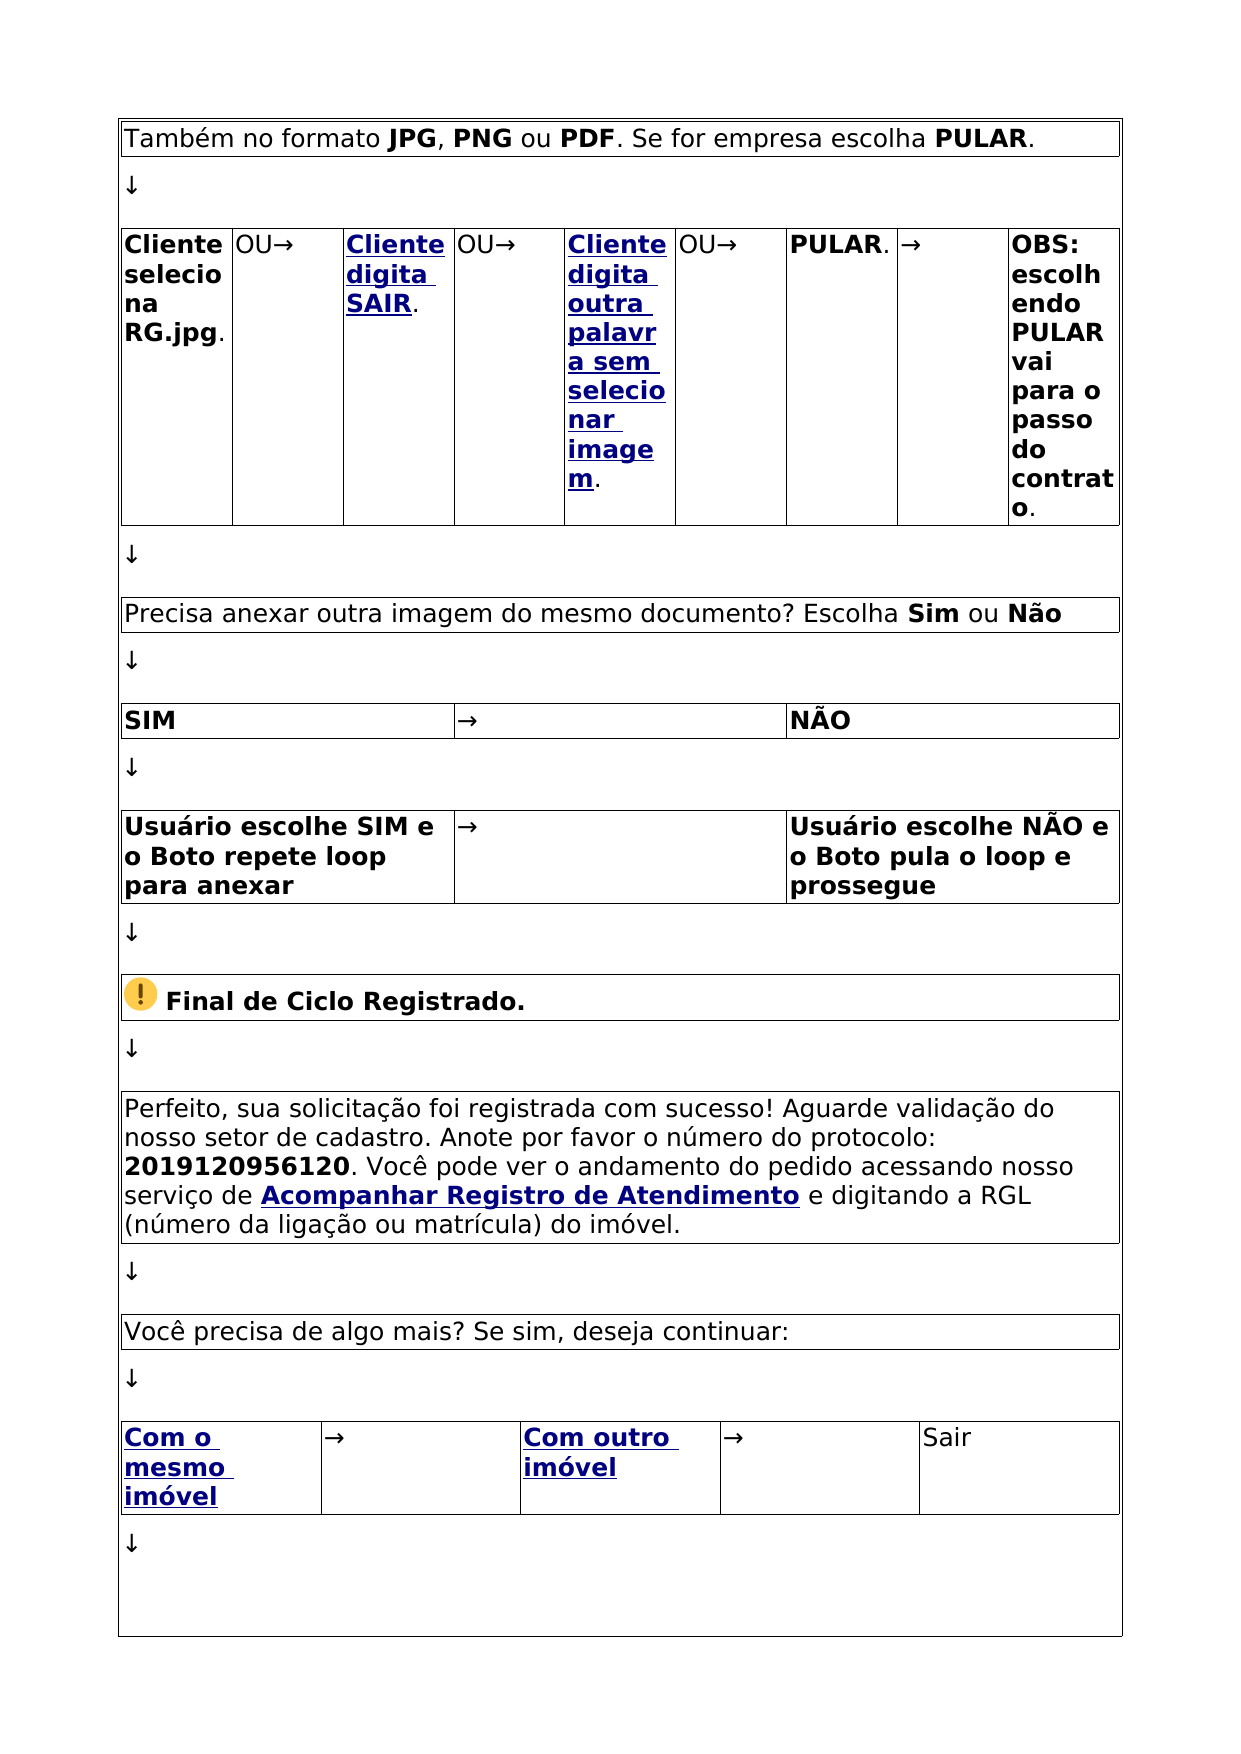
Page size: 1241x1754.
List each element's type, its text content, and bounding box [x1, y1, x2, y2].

table_header Você precisa de algo mais? Se sim, deseja continuar: [122, 1315, 1119, 1349]
table_header Com outro imóvel [521, 1422, 720, 1514]
table_header Também no formato JPG, PNG ou PDF. Se for empresa escolha PULAR. [122, 122, 1119, 156]
table_header ↓ ↓ ↓ ↓ ↓ ↓ ↓ ↓ ↓ [119, 119, 1122, 1636]
table_header Com o mesmo imóvel [122, 1422, 321, 1514]
table_header OU→ [455, 229, 564, 525]
table_header OU→ [676, 229, 786, 525]
table_header → [898, 229, 1008, 525]
table_header SIM [122, 704, 454, 738]
table_header Final de Ciclo Registrado. [122, 975, 1119, 1019]
table_header Cliente seleciona RG.jpg. [122, 229, 232, 525]
table_header PULAR. [787, 229, 897, 525]
table_header OBS: escolhendo PULAR vai para o passo do contrato. [1009, 229, 1119, 525]
table_header → [455, 811, 786, 903]
table_header → [455, 704, 786, 738]
table_header Usuário escolhe SIM e o Boto repete loop para anexar [122, 811, 454, 903]
table_header NÃO [787, 704, 1119, 738]
table_header → [721, 1422, 919, 1514]
table_header Precisa anexar outra imagem do mesmo documento? Escolha Sim ou Não [122, 598, 1119, 632]
table_header Usuário escolhe NÃO e o Boto pula o loop e prossegue [787, 811, 1119, 903]
table_header → [322, 1422, 520, 1514]
table_header Cliente digita outra palavra sem selecionar imagem. [565, 229, 675, 525]
table_header OU→ [233, 229, 343, 525]
table_header Sair [920, 1422, 1119, 1514]
table_header Cliente digita SAIR. [344, 229, 454, 525]
table_header Perfeito, sua solicitação foi registrada com sucesso! Aguarde validação do nosso setor de cadastro. Anote por favor o número do protocolo: 2019120956120. Você pode ver o andamento do pedido acessando nosso serviço de Acompanhar Registro de Atendimento e digitando a RGL (número da ligação ou matrícula) do imóvel. [122, 1092, 1119, 1243]
